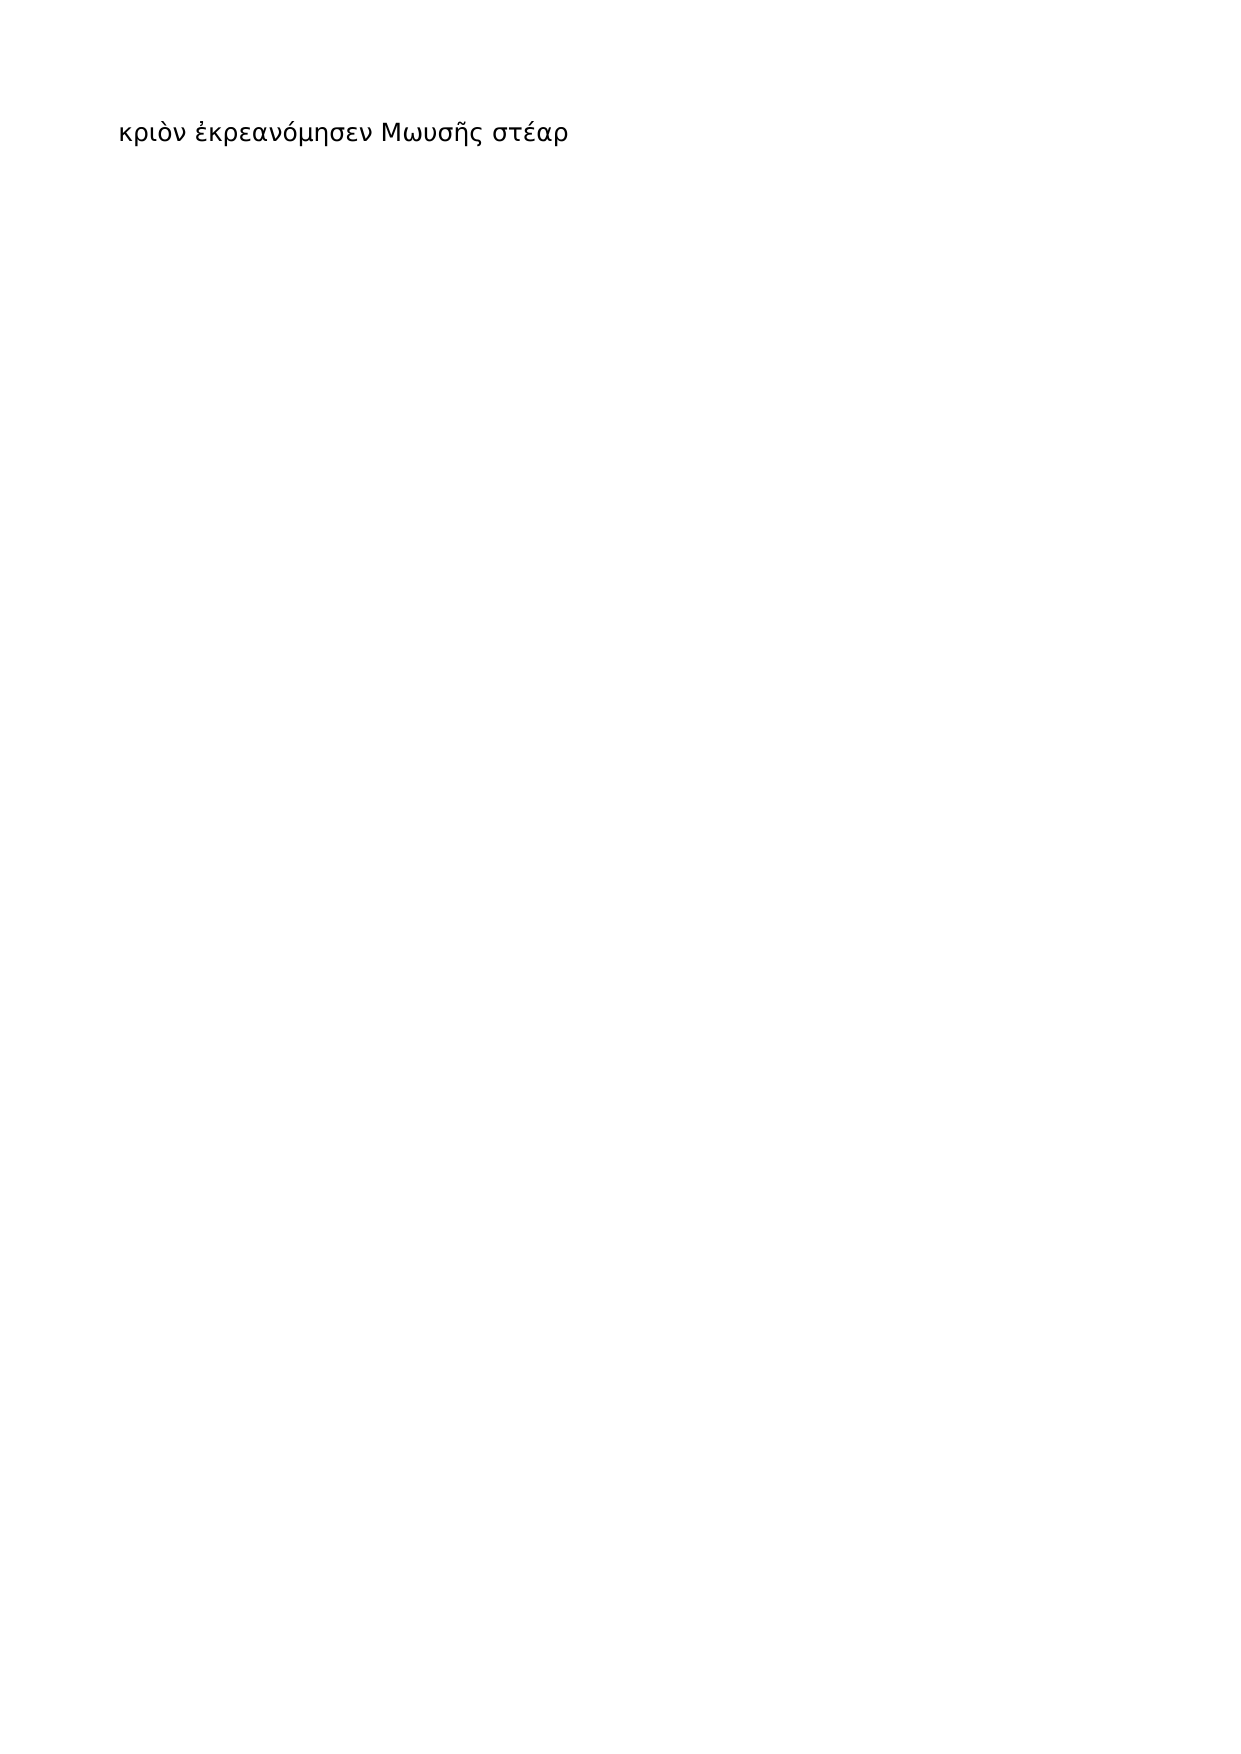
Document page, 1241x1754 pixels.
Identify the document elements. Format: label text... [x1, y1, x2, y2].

text κριὸν ἐκρεανόμησεν Μωυσῆς στέαρ [118, 118, 1122, 147]
